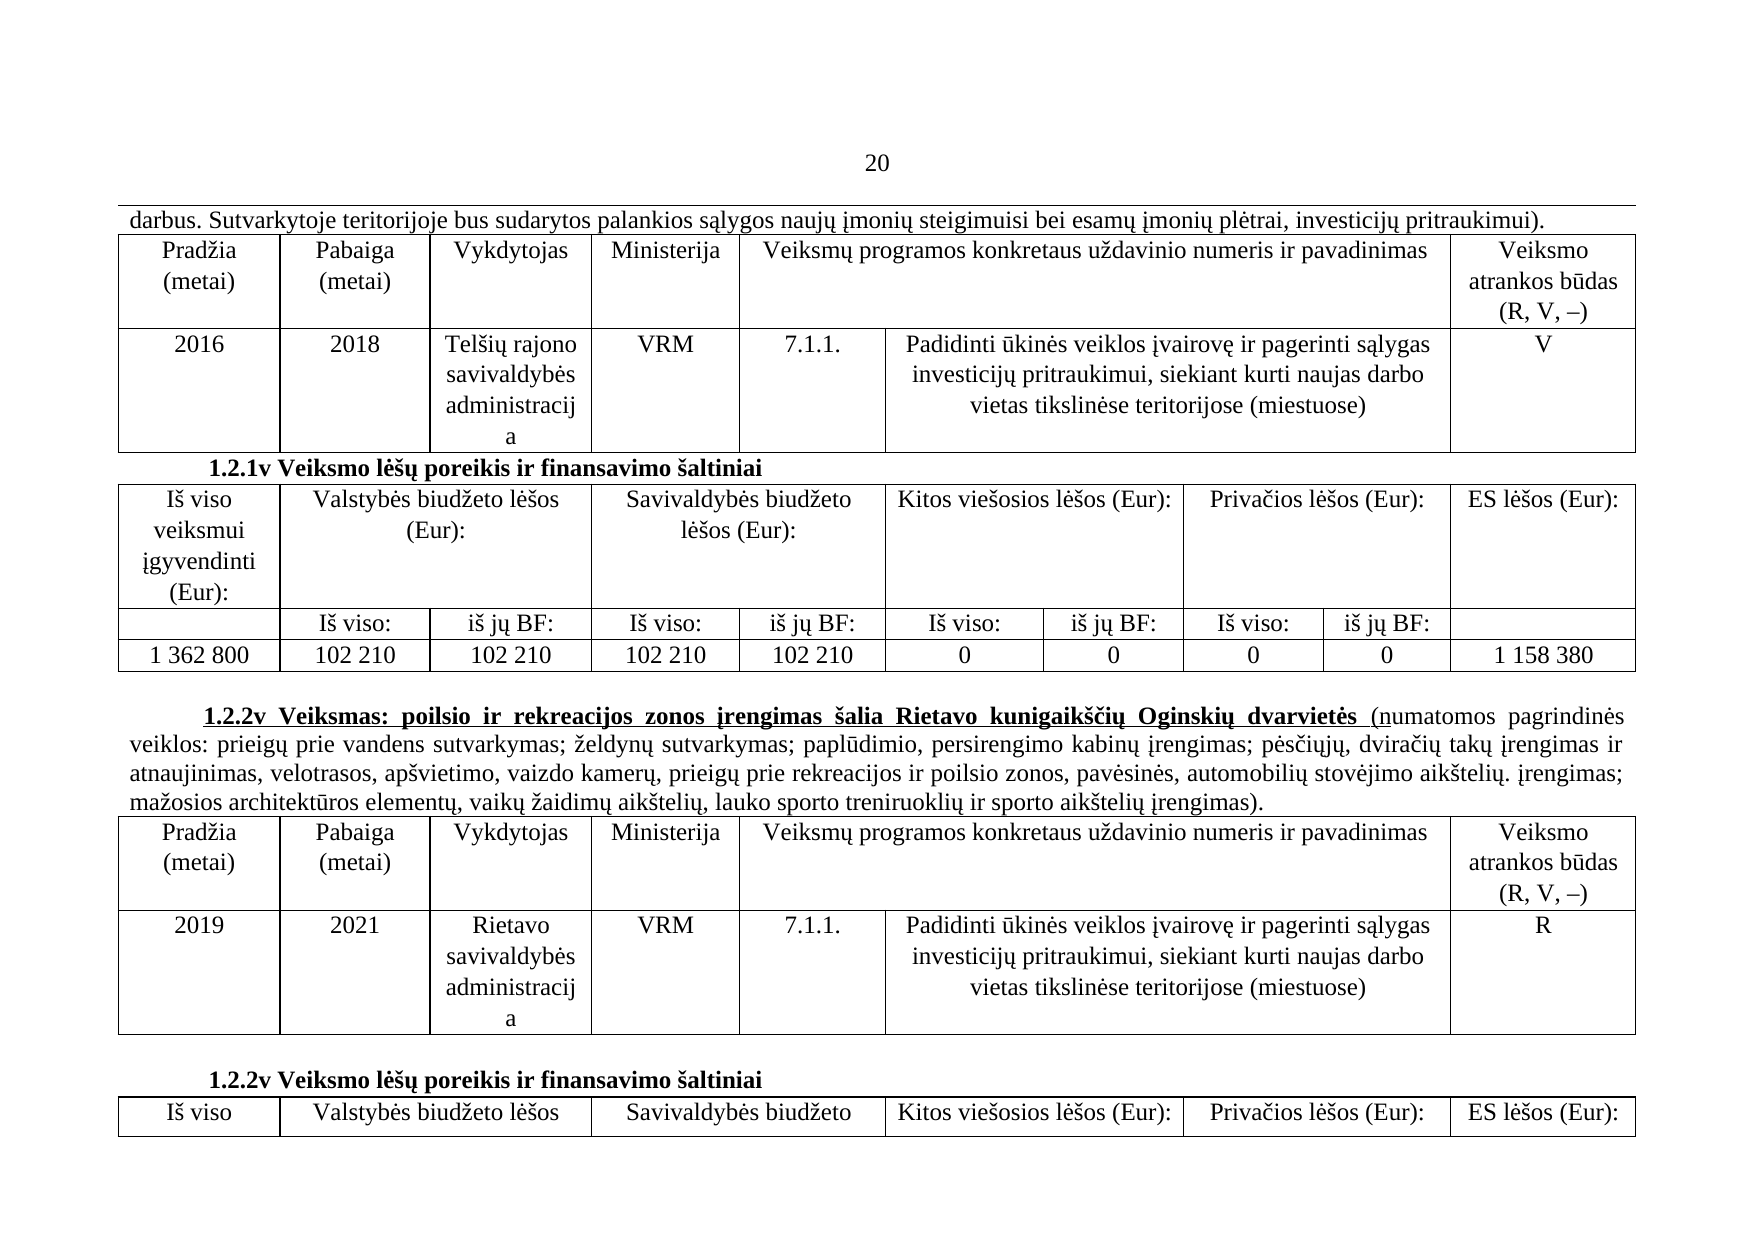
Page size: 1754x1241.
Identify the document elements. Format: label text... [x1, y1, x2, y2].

table_cell [118, 1035, 1636, 1065]
table_cell 1 158 380 [1451, 640, 1635, 671]
table_cell Veiksmo atrankos būdas (R, V, –) [1451, 817, 1635, 909]
table_cell Padidinti ūkinės veiklos įvairovę ir pagerinti sąlygas investicijų pritraukimui, siekiant kurti naujas darbo vietas tikslinėse teritorijose (miestuose) [886, 911, 1450, 1033]
table_cell Vykdytojas [431, 817, 591, 909]
table_cell iš jų BF: [1044, 609, 1183, 639]
table_cell Iš viso: [886, 609, 1043, 639]
table_cell Valstybės biudžeto lėšos [281, 1098, 591, 1136]
table_cell 2016 [119, 329, 279, 452]
table_cell VRM [592, 329, 739, 452]
table_cell Privačios lėšos (Eur): [1184, 485, 1450, 607]
table_cell 102 210 [592, 640, 739, 671]
table_cell Savivaldybės biudžeto [592, 1098, 885, 1136]
table_cell Telšių rajono savivaldybės administracija [431, 329, 591, 452]
table_cell Pabaiga (metai) [281, 817, 429, 909]
table_cell 1 362 800 [119, 640, 279, 671]
table_cell Padidinti ūkinės veiklos įvairovę ir pagerinti sąlygas investicijų pritraukimui, siekiant kurti naujas darbo vietas tikslinėse teritorijose (miestuose) [886, 329, 1450, 452]
table_cell Ministerija [592, 817, 739, 909]
table_cell Iš viso [119, 1098, 279, 1136]
table_cell Kitos viešosios lėšos (Eur): [886, 1098, 1183, 1136]
table_cell 1.2.2v Veiksmas: poilsio ir rekreacijos zonos įrengimas šalia Rietavo kunigaikščių Oginskių dvarvietės (numatomos pagrindinės veiklos: prieigų prie vandens sutvarkymas; želdynų sutvarkymas; paplūdimio, persirengimo kabinų įrengimas; pėsčiųjų, dviračių takų įrengimas ir atnaujinimas, velotrasos, apšvietimo, vaizdo kamerų, prieigų prie rekreacijos ir poilsio zonos, pavėsinės, automobilių stovėjimo aikštelių. įrengimas; mažosios architektūros elementų, vaikų žaidimų aikštelių, lauko sporto treniruoklių ir sporto aikštelių įrengimas). [118, 672, 1636, 816]
table_cell 0 [1324, 640, 1450, 671]
table_cell Rietavo savivaldybės administracija [431, 911, 591, 1033]
table_cell Veiksmo atrankos būdas (R, V, –) [1451, 235, 1635, 328]
table_cell 7.1.1. [740, 329, 885, 452]
table_cell 0 [1044, 640, 1183, 671]
table_cell 1.2.2v Veiksmo lėšų poreikis ir finansavimo šaltiniai [118, 1065, 1636, 1096]
table_cell Iš viso: [281, 609, 429, 639]
table_cell 1.2.1v Veiksmo lėšų poreikis ir finansavimo šaltiniai [118, 453, 1636, 483]
table_cell ES lėšos (Eur): [1451, 485, 1635, 607]
table_cell Valstybės biudžeto lėšos (Eur): [281, 485, 591, 607]
table_cell V [1451, 329, 1635, 452]
table_cell iš jų BF: [740, 609, 885, 639]
table_cell 2018 [281, 329, 429, 452]
table_cell Iš viso: [592, 609, 739, 639]
table_cell 2019 [119, 911, 279, 1033]
table_cell darbus. Sutvarkytoje teritorijoje bus sudarytos palankios sąlygos naujų įmonių steigimuisi bei esamų įmonių plėtrai, investicijų pritraukimui). [118, 206, 1636, 234]
table_cell 102 210 [281, 640, 429, 671]
table_cell Ministerija [592, 235, 739, 328]
table_cell Pradžia (metai) [119, 235, 279, 328]
table_cell Pradžia (metai) [119, 817, 279, 909]
table_cell 0 [1184, 640, 1323, 671]
table_cell 2021 [281, 911, 429, 1033]
table_cell Kitos viešosios lėšos (Eur): [886, 485, 1183, 607]
table_cell iš jų BF: [431, 609, 591, 639]
table_cell VRM [592, 911, 739, 1033]
table_cell 0 [886, 640, 1043, 671]
table_cell 7.1.1. [740, 911, 885, 1033]
table_cell Iš viso veiksmui įgyvendinti (Eur): [119, 485, 279, 607]
table_cell 102 210 [431, 640, 591, 671]
table_cell [1451, 609, 1635, 639]
table_cell [119, 609, 279, 639]
table_cell iš jų BF: [1324, 609, 1450, 639]
table_cell Savivaldybės biudžeto lėšos (Eur): [592, 485, 885, 607]
table_cell Vykdytojas [431, 235, 591, 328]
table_cell ES lėšos (Eur): [1451, 1098, 1635, 1136]
table_cell Pabaiga (metai) [281, 235, 429, 328]
table_cell Iš viso: [1184, 609, 1323, 639]
table_cell Veiksmų programos konkretaus uždavinio numeris ir pavadinimas [740, 235, 1450, 328]
table_cell R [1451, 911, 1635, 1033]
table_cell Veiksmų programos konkretaus uždavinio numeris ir pavadinimas [740, 817, 1450, 909]
table_cell 102 210 [740, 640, 885, 671]
table_cell Privačios lėšos (Eur): [1184, 1098, 1450, 1136]
